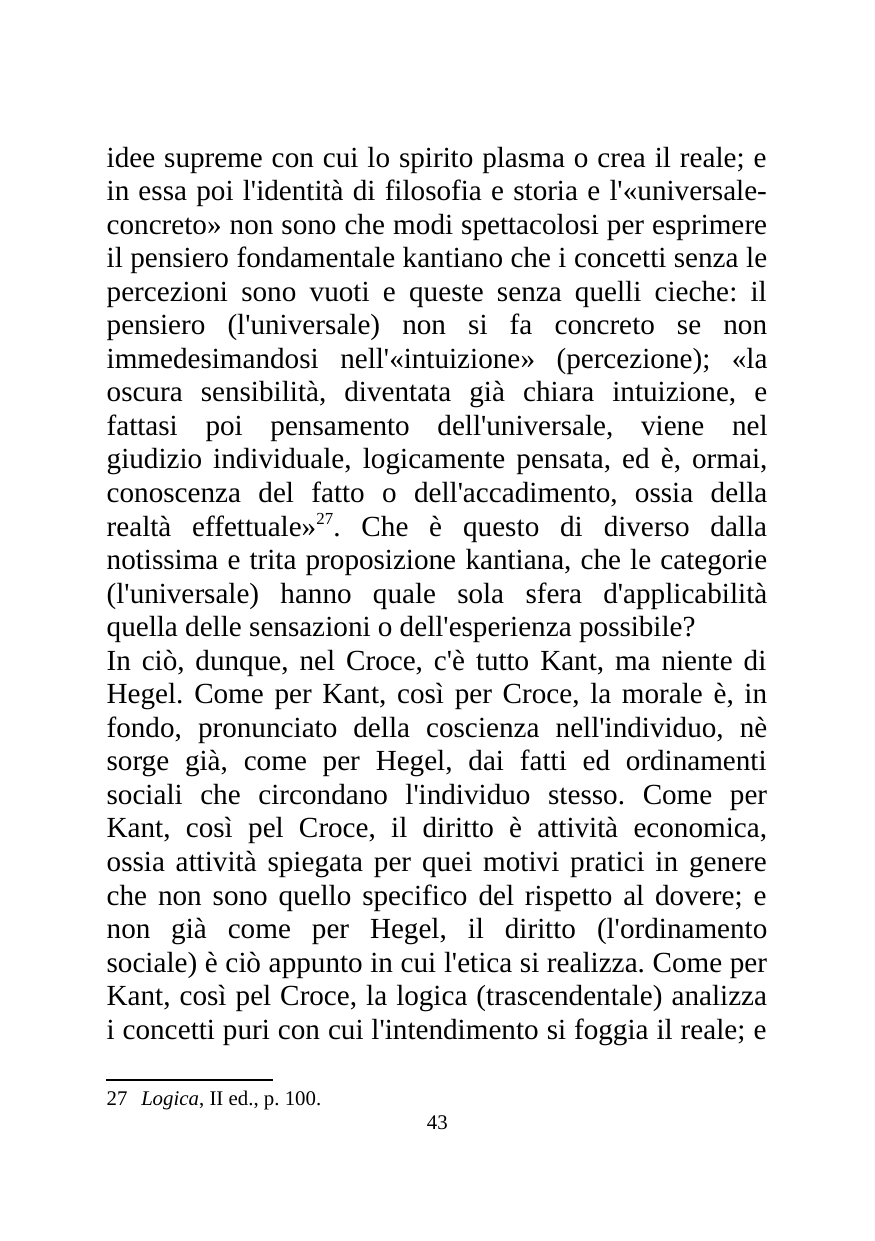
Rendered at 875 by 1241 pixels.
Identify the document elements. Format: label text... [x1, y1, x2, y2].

text In ciò, dunque, nel Croce, c'è tutto Kant, ma niente di Hegel. Come per Kant, così per Croce, la morale è, in fondo, pronunciato della coscienza nell'individuo, nè sorge già, come per Hegel, dai fatti ed ordinamenti sociali che circondano l'individuo stesso. Come per Kant, così pel Croce, il diritto è attività economica, ossia attività spiegata per quei motivi pratici in genere che non sono quello specifico del rispetto al dovere; e non già come per Hegel, il diritto (l'ordinamento sociale) è ciò appunto in cui l'etica si realizza. Come per Kant, così pel Croce, la logica (trascendentale) analizza i concetti puri con cui l'intendimento si foggia il reale; e [106, 643, 768, 1045]
text Logica, II ed., p. 100. [106, 1086, 768, 1110]
text idee supreme con cui lo spirito plasma o crea il reale; e in essa poi l'identità di filosofia e storia e l'«universale-concreto» non sono che modi spettacolosi per esprimere il pensiero fondamentale kantiano che i concetti senza le percezioni sono vuoti e queste senza quelli cieche: il pensiero (l'universale) non si fa concreto se non immedesimandosi nell'«intuizione» (percezione); «la oscura sensibilità, diventata già chiara intuizione, e fattasi poi pensamento dell'universale, viene nel giudizio individuale, logicamente pensata, ed è, ormai, conoscenza del fatto o dell'accadimento, ossia della realtà effettuale». Che è questo di diverso dalla notissima e trita proposizione kantiana, che le categorie (l'universale) hanno quale sola sfera d'applicabilità quella delle sensazioni o dell'esperienza possibile? [106, 140, 768, 643]
